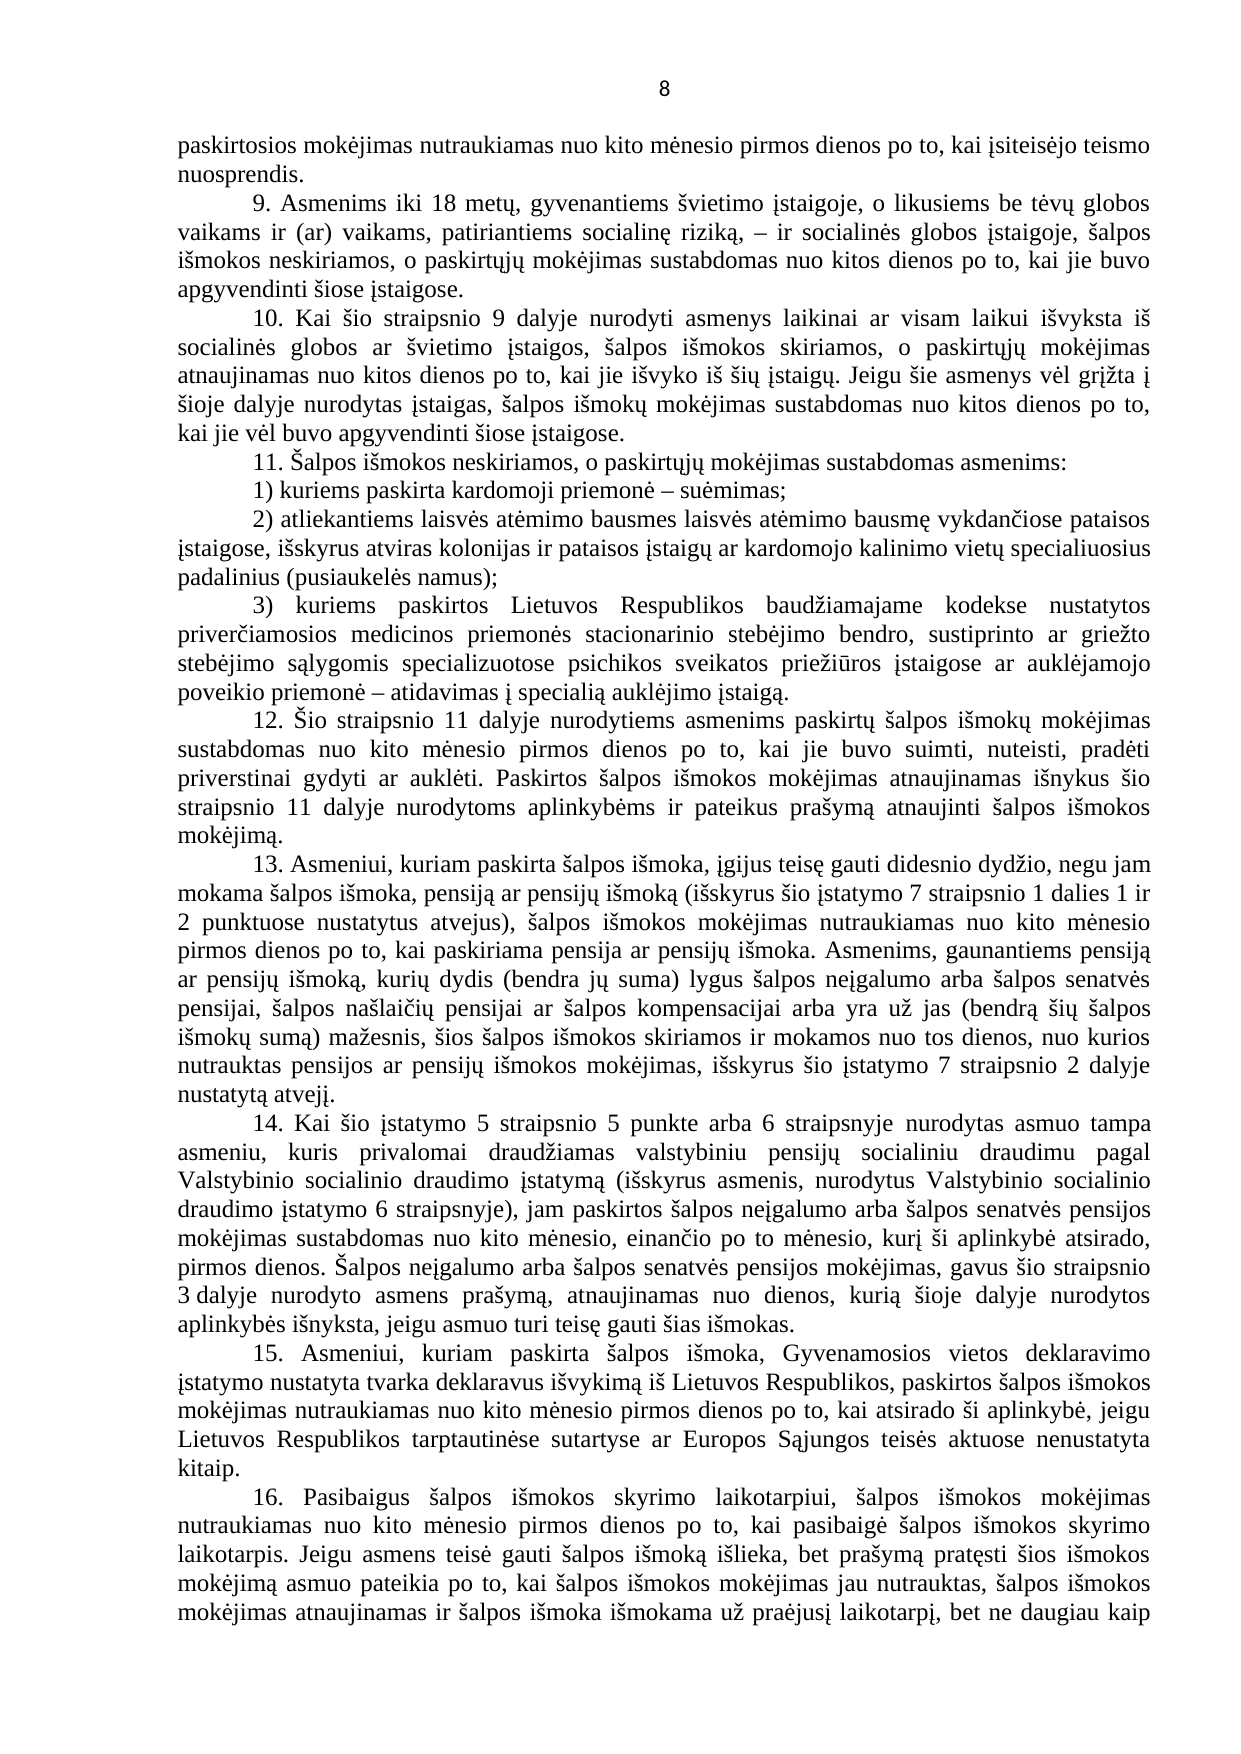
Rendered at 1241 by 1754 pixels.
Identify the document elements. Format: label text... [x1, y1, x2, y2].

text paskirtosios mokėjimas nutraukiamas nuo kito mėnesio pirmos dienos po to, kai įsiteisėjo teismo nuosprendis. [177, 131, 1152, 188]
text 10. Kai šio straipsnio 9 dalyje nurodyti asmenys laikinai ar visam laikui išvyksta iš socialinės globos ar švietimo įstaigos, šalpos išmokos skiriamos, o paskirtųjų mokėjimas atnaujinamas nuo kitos dienos po to, kai jie išvyko iš šių įstaigų. Jeigu šie asmenys vėl grįžta į šioje dalyje nurodytas įstaigas, šalpos išmokų mokėjimas sustabdomas nuo kitos dienos po to, kai jie vėl buvo apgyvendinti šiose įstaigose. [177, 303, 1152, 447]
text 3) kuriems paskirtos Lietuvos Respublikos baudžiamajame kodekse nustatytos priverčiamosios medicinos priemonės stacionarinio stebėjimo bendro, sustiprinto ar griežto stebėjimo sąlygomis specializuotose psichikos sveikatos priežiūros įstaigose ar auklėjamojo poveikio priemonė – atidavimas į specialią auklėjimo įstaigą. [177, 591, 1152, 706]
text 14. Kai šio įstatymo 5 straipsnio 5 punkte arba 6 straipsnyje nurodytas asmuo tampa asmeniu, kuris privalomai draudžiamas valstybiniu pensijų socialiniu draudimu pagal Valstybinio socialinio draudimo įstatymą (išskyrus asmenis, nurodytus Valstybinio socialinio draudimo įstatymo 6 straipsnyje), jam paskirtos šalpos neįgalumo arba šalpos senatvės pensijos mokėjimas sustabdomas nuo kito mėnesio, einančio po to mėnesio, kurį ši aplinkybė atsirado, pirmos dienos. Šalpos neįgalumo arba šalpos senatvės pensijos mokėjimas, gavus šio straipsnio 3 dalyje nurodyto asmens prašymą, atnaujinamas nuo dienos, kurią šioje dalyje nurodytos aplinkybės išnyksta, jeigu asmuo turi teisę gauti šias išmokas. [177, 1108, 1152, 1338]
text 1) kuriems paskirta kardomoji priemonė – suėmimas; [177, 476, 1152, 504]
text 12. Šio straipsnio 11 dalyje nurodytiems asmenims paskirtų šalpos išmokų mokėjimas sustabdomas nuo kito mėnesio pirmos dienos po to, kai jie buvo suimti, nuteisti, pradėti priverstinai gydyti ar auklėti. Paskirtos šalpos išmokos mokėjimas atnaujinamas išnykus šio straipsnio 11 dalyje nurodytoms aplinkybėms ir pateikus prašymą atnaujinti šalpos išmokos mokėjimą. [177, 706, 1152, 849]
text 15. Asmeniui, kuriam paskirta šalpos išmoka, Gyvenamosios vietos deklaravimo įstatymo nustatyta tvarka deklaravus išvykimą iš Lietuvos Respublikos, paskirtos šalpos išmokos mokėjimas nutraukiamas nuo kito mėnesio pirmos dienos po to, kai atsirado ši aplinkybė, jeigu Lietuvos Respublikos tarptautinėse sutartyse ar Europos Sąjungos teisės aktuose nenustatyta kitaip. [177, 1338, 1152, 1482]
text 11. Šalpos išmokos neskiriamos, o paskirtųjų mokėjimas sustabdomas asmenims: [177, 447, 1152, 476]
text 13. Asmeniui, kuriam paskirta šalpos išmoka, įgijus teisę gauti didesnio dydžio, negu jam mokama šalpos išmoka, pensiją ar pensijų išmoką (išskyrus šio įstatymo 7 straipsnio 1 dalies 1 ir 2 punktuose nustatytus atvejus), šalpos išmokos mokėjimas nutraukiamas nuo kito mėnesio pirmos dienos po to, kai paskiriama pensija ar pensijų išmoka. Asmenims, gaunantiems pensiją ar pensijų išmoką, kurių dydis (bendra jų suma) lygus šalpos neįgalumo arba šalpos senatvės pensijai, šalpos našlaičių pensijai ar šalpos kompensacijai arba yra už jas (bendrą šių šalpos išmokų sumą) mažesnis, šios šalpos išmokos skiriamos ir mokamos nuo tos dienos, nuo kurios nutrauktas pensijos ar pensijų išmokos mokėjimas, išskyrus šio įstatymo 7 straipsnio 2 dalyje nustatytą atvejį. [177, 849, 1152, 1108]
text 2) atliekantiems laisvės atėmimo bausmes laisvės atėmimo bausmę vykdančiose pataisos įstaigose, išskyrus atviras kolonijas ir pataisos įstaigų ar kardomojo kalinimo vietų specialiuosius padalinius (pusiaukelės namus); [177, 504, 1152, 591]
text 16. Pasibaigus šalpos išmokos skyrimo laikotarpiui, šalpos išmokos mokėjimas nutraukiamas nuo kito mėnesio pirmos dienos po to, kai pasibaigė šalpos išmokos skyrimo laikotarpis. Jeigu asmens teisė gauti šalpos išmoką išlieka, bet prašymą pratęsti šios išmokos mokėjimą asmuo pateikia po to, kai šalpos išmokos mokėjimas jau nutrauktas, šalpos išmokos mokėjimas atnaujinamas ir šalpos išmoka išmokama už praėjusį laikotarpį, bet ne daugiau kaip [177, 1482, 1152, 1626]
text 9. Asmenims iki 18 metų, gyvenantiems švietimo įstaigoje, o likusiems be tėvų globos vaikams ir (ar) vaikams, patiriantiems socialinę riziką, – ir socialinės globos įstaigoje, šalpos išmokos neskiriamos, o paskirtųjų mokėjimas sustabdomas nuo kitos dienos po to, kai jie buvo apgyvendinti šiose įstaigose. [177, 188, 1152, 303]
